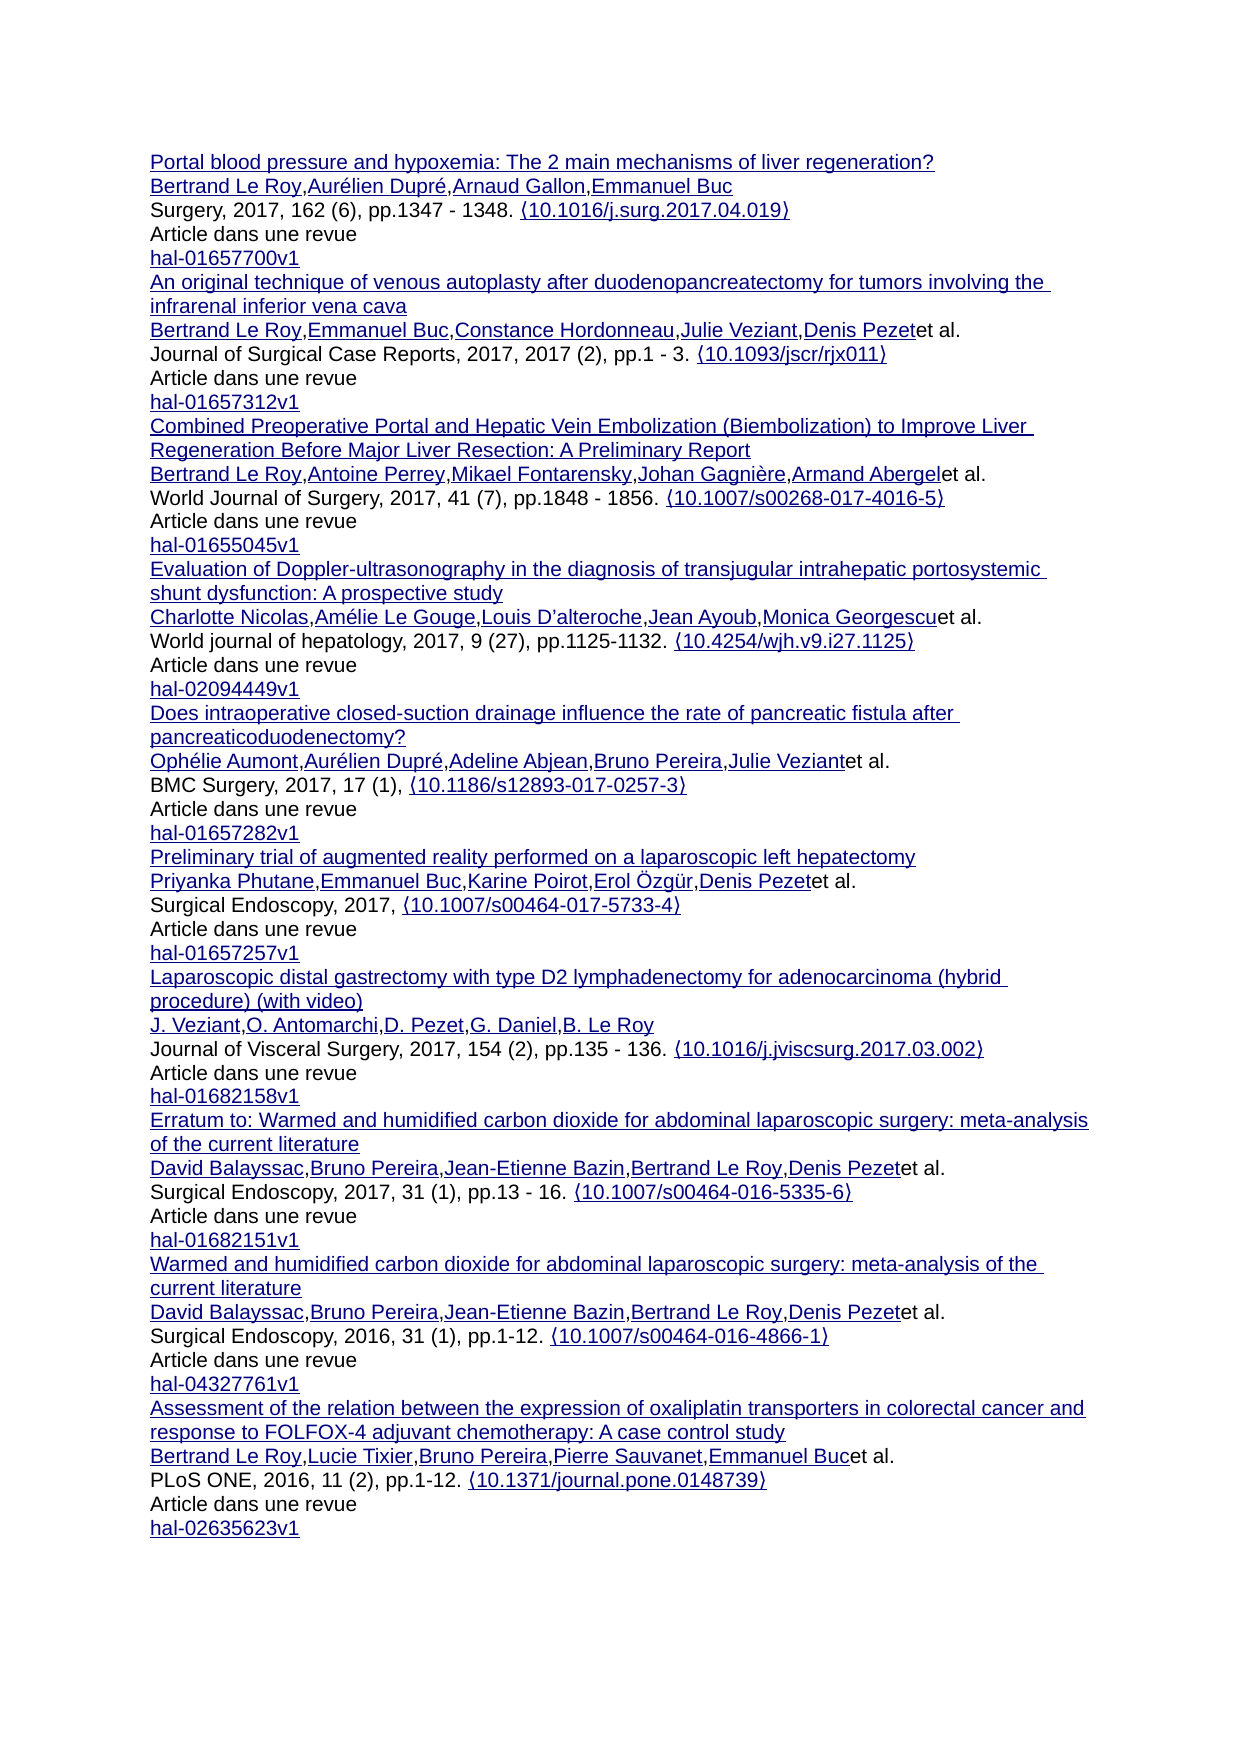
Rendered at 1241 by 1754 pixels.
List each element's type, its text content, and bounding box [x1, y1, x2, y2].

table_cell Laparoscopic distal gastrectomy with type D2 lymphadenectomy for adenocarcinoma (hybrid procedure) (with video) J. Veziant,O. Antomarchi,D. Pezet,G. Daniel,B. Le Roy Journal of Visceral Surgery, 2017, 154 (2), pp.135 - 136. ⟨10.1016/j.jviscsurg.2017.03.002⟩ Article dans une revue hal-01682158v1 [150, 965, 1090, 1108]
table_cell Assessment of the relation between the expression of oxaliplatin transporters in colorectal cancer and response to FOLFOX-4 adjuvant chemotherapy: A case control study Bertrand Le Roy,Lucie Tixier,Bruno Pereira,Pierre Sauvanet,Emmanuel Bucet al. PLoS ONE, 2016, 11 (2), pp.1-12. ⟨10.1371/journal.pone.0148739⟩ Article dans une revue hal-02635623v1 [150, 1396, 1090, 1539]
table_cell Portal blood pressure and hypoxemia: The 2 main mechanisms of liver regeneration? Bertrand Le Roy,Aurélien Dupré,Arnaud Gallon,Emmanuel Buc Surgery, 2017, 162 (6), pp.1347 - 1348. ⟨10.1016/j.surg.2017.04.019⟩ Article dans une revue hal-01657700v1 [150, 150, 1090, 270]
table_cell Evaluation of Doppler-ultrasonography in the diagnosis of transjugular intrahepatic portosystemic shunt dysfunction: A prospective study Charlotte Nicolas,Amélie Le Gouge,Louis D’alteroche,Jean Ayoub,Monica Georgescuet al. World journal of hepatology, 2017, 9 (27), pp.1125-1132. ⟨10.4254/wjh.v9.i27.1125⟩ Article dans une revue hal-02094449v1 [150, 557, 1090, 701]
table_cell Warmed and humidified carbon dioxide for abdominal laparoscopic surgery: meta-analysis of the current literature David Balayssac,Bruno Pereira,Jean-Etienne Bazin,Bertrand Le Roy,Denis Pezetet al. Surgical Endoscopy, 2016, 31 (1), pp.1-12. ⟨10.1007/s00464-016-4866-1⟩ Article dans une revue hal-04327761v1 [150, 1252, 1090, 1396]
table_cell Erratum to: Warmed and humidified carbon dioxide for abdominal laparoscopic surgery: meta-analysis of the current literature David Balayssac,Bruno Pereira,Jean-Etienne Bazin,Bertrand Le Roy,Denis Pezetet al. Surgical Endoscopy, 2017, 31 (1), pp.13 - 16. ⟨10.1007/s00464-016-5335-6⟩ Article dans une revue hal-01682151v1 [150, 1108, 1090, 1252]
table_cell An original technique of venous autoplasty after duodenopancreatectomy for tumors involving the infrarenal inferior vena cava Bertrand Le Roy,Emmanuel Buc,Constance Hordonneau,Julie Veziant,Denis Pezetet al. Journal of Surgical Case Reports, 2017, 2017 (2), pp.1 - 3. ⟨10.1093/jscr/rjx011⟩ Article dans une revue hal-01657312v1 [150, 270, 1090, 413]
table_cell Preliminary trial of augmented reality performed on a laparoscopic left hepatectomy Priyanka Phutane,Emmanuel Buc,Karine Poirot,Erol Özgür,Denis Pezetet al. Surgical Endoscopy, 2017, ⟨10.1007/s00464-017-5733-4⟩ Article dans une revue hal-01657257v1 [150, 845, 1090, 964]
table_cell Does intraoperative closed-suction drainage influence the rate of pancreatic fistula after pancreaticoduodenectomy? Ophélie Aumont,Aurélien Dupré,Adeline Abjean,Bruno Pereira,Julie Veziantet al. BMC Surgery, 2017, 17 (1), ⟨10.1186/s12893-017-0257-3⟩ Article dans une revue hal-01657282v1 [150, 701, 1090, 845]
table_cell Combined Preoperative Portal and Hepatic Vein Embolization (Biembolization) to Improve Liver Regeneration Before Major Liver Resection: A Preliminary Report Bertrand Le Roy,Antoine Perrey,Mikael Fontarensky,Johan Gagnière,Armand Abergelet al. World Journal of Surgery, 2017, 41 (7), pp.1848 - 1856. ⟨10.1007/s00268-017-4016-5⟩ Article dans une revue hal-01655045v1 [150, 414, 1090, 557]
